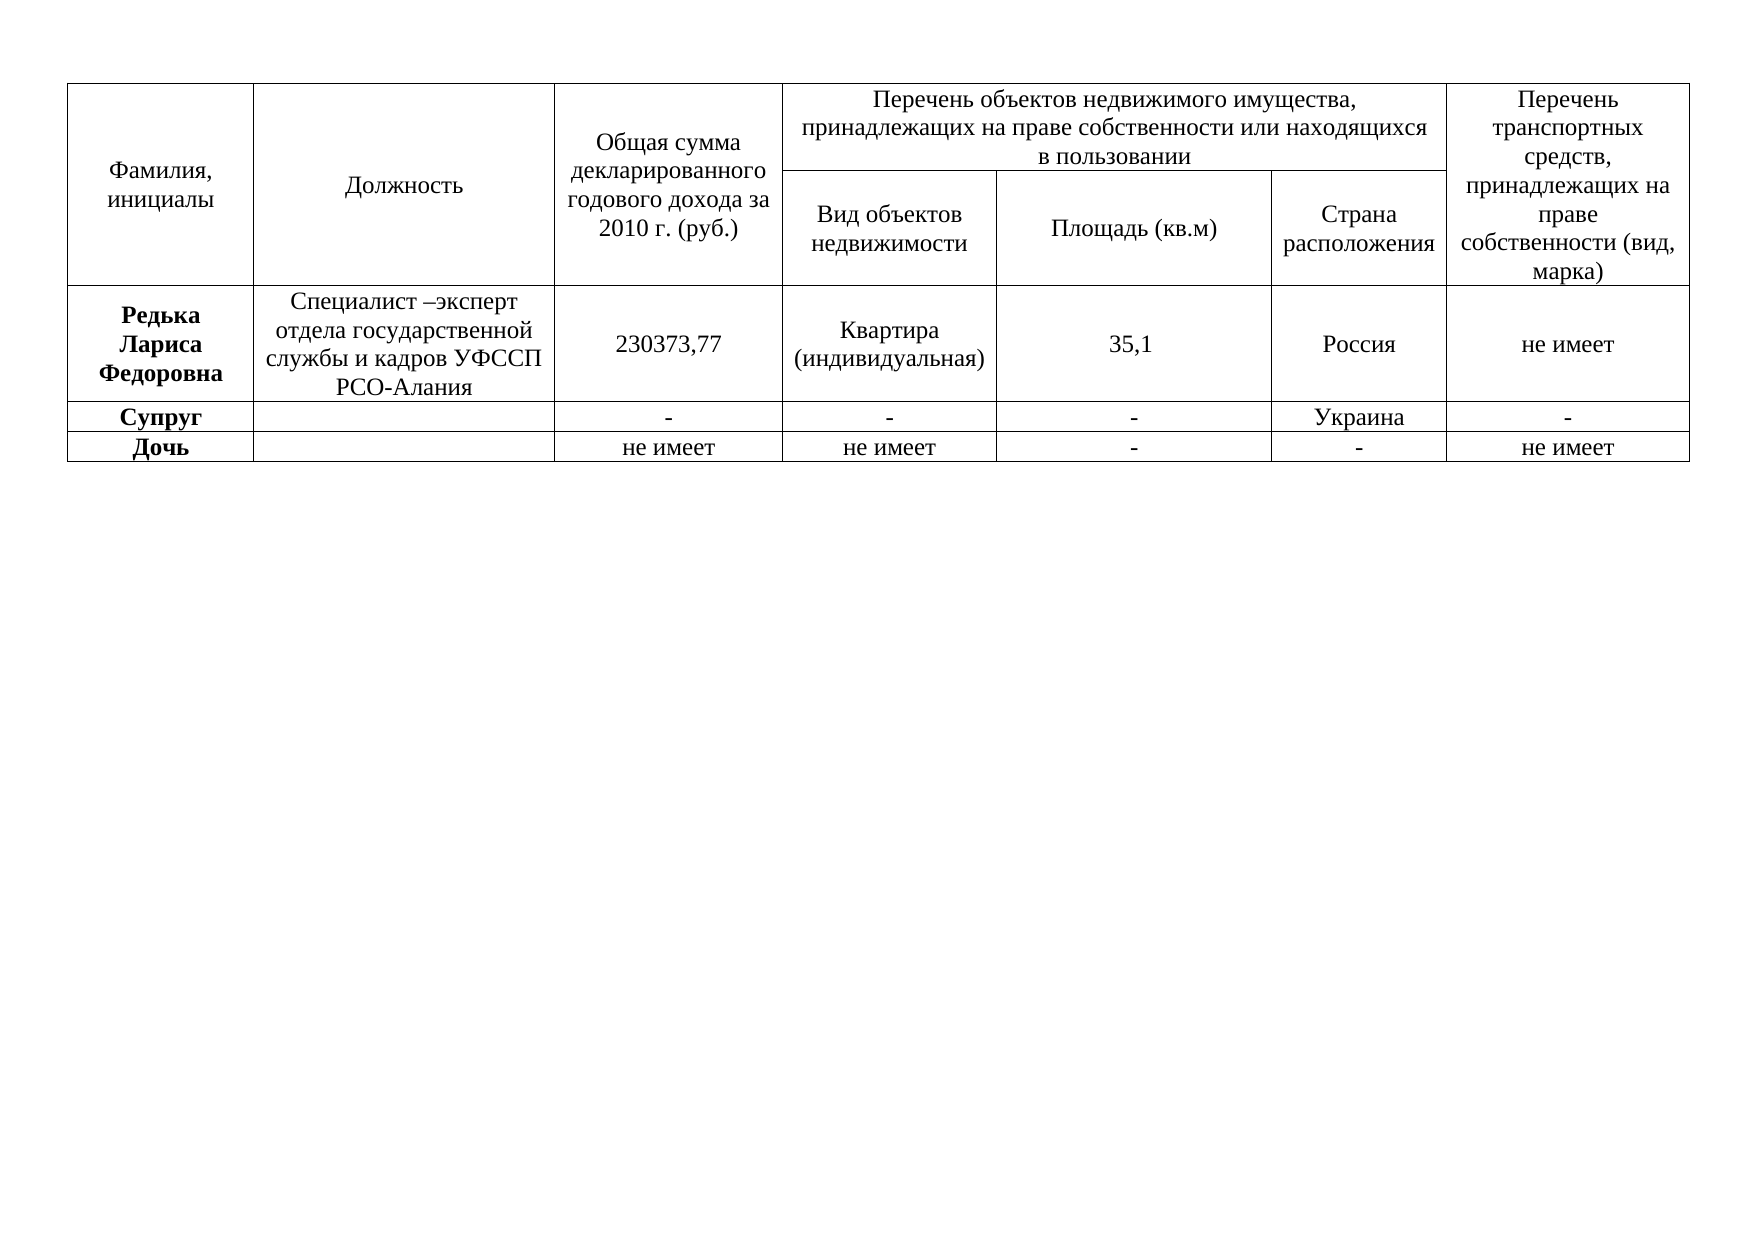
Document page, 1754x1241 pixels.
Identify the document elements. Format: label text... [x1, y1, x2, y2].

table_cell - [997, 432, 1271, 461]
table_header Должность [254, 84, 554, 285]
table_cell дочь [68, 432, 253, 461]
table_cell Специалист –эксперт отдела государственной службы и кадров УФССП РСО-Алания [254, 286, 554, 401]
table_cell Украина [1272, 402, 1446, 431]
table_header Перечень объектов недвижимого имущества, принадлежащих на праве собственности или находящихся в пользовании [783, 84, 1446, 170]
table_cell не имеет [1447, 432, 1689, 461]
table_cell не имеет [555, 432, 782, 461]
table_cell Площадь (кв.м) [997, 171, 1271, 285]
table_header Фамилия, инициалы [68, 84, 253, 285]
table_cell [254, 402, 554, 431]
table_cell Квартира (индивидуальная) [783, 286, 996, 401]
table_cell - [997, 402, 1271, 431]
table_cell [254, 432, 554, 461]
table_cell - [783, 402, 996, 431]
table_cell 35,1 [997, 286, 1271, 401]
table_cell не имеет [783, 432, 996, 461]
table_cell Супруг [68, 402, 253, 431]
table_cell Страна расположения [1272, 171, 1446, 285]
table_header Общая сумма декларированного годового дохода за 2010 г. (руб.) [555, 84, 782, 285]
table_cell - [1447, 402, 1689, 431]
table_cell 230373,77 [555, 286, 782, 401]
table_cell - [555, 402, 782, 431]
table_cell Россия [1272, 286, 1446, 401]
table_cell Редька Лариса Федоровна [68, 286, 253, 401]
table_cell Вид объектов недвижимости [783, 171, 996, 285]
table_header Перечень транспортных средств, принадлежащих на праве собственности (вид, марка) [1447, 84, 1689, 285]
table_cell - [1272, 432, 1446, 461]
table_cell не имеет [1447, 286, 1689, 401]
